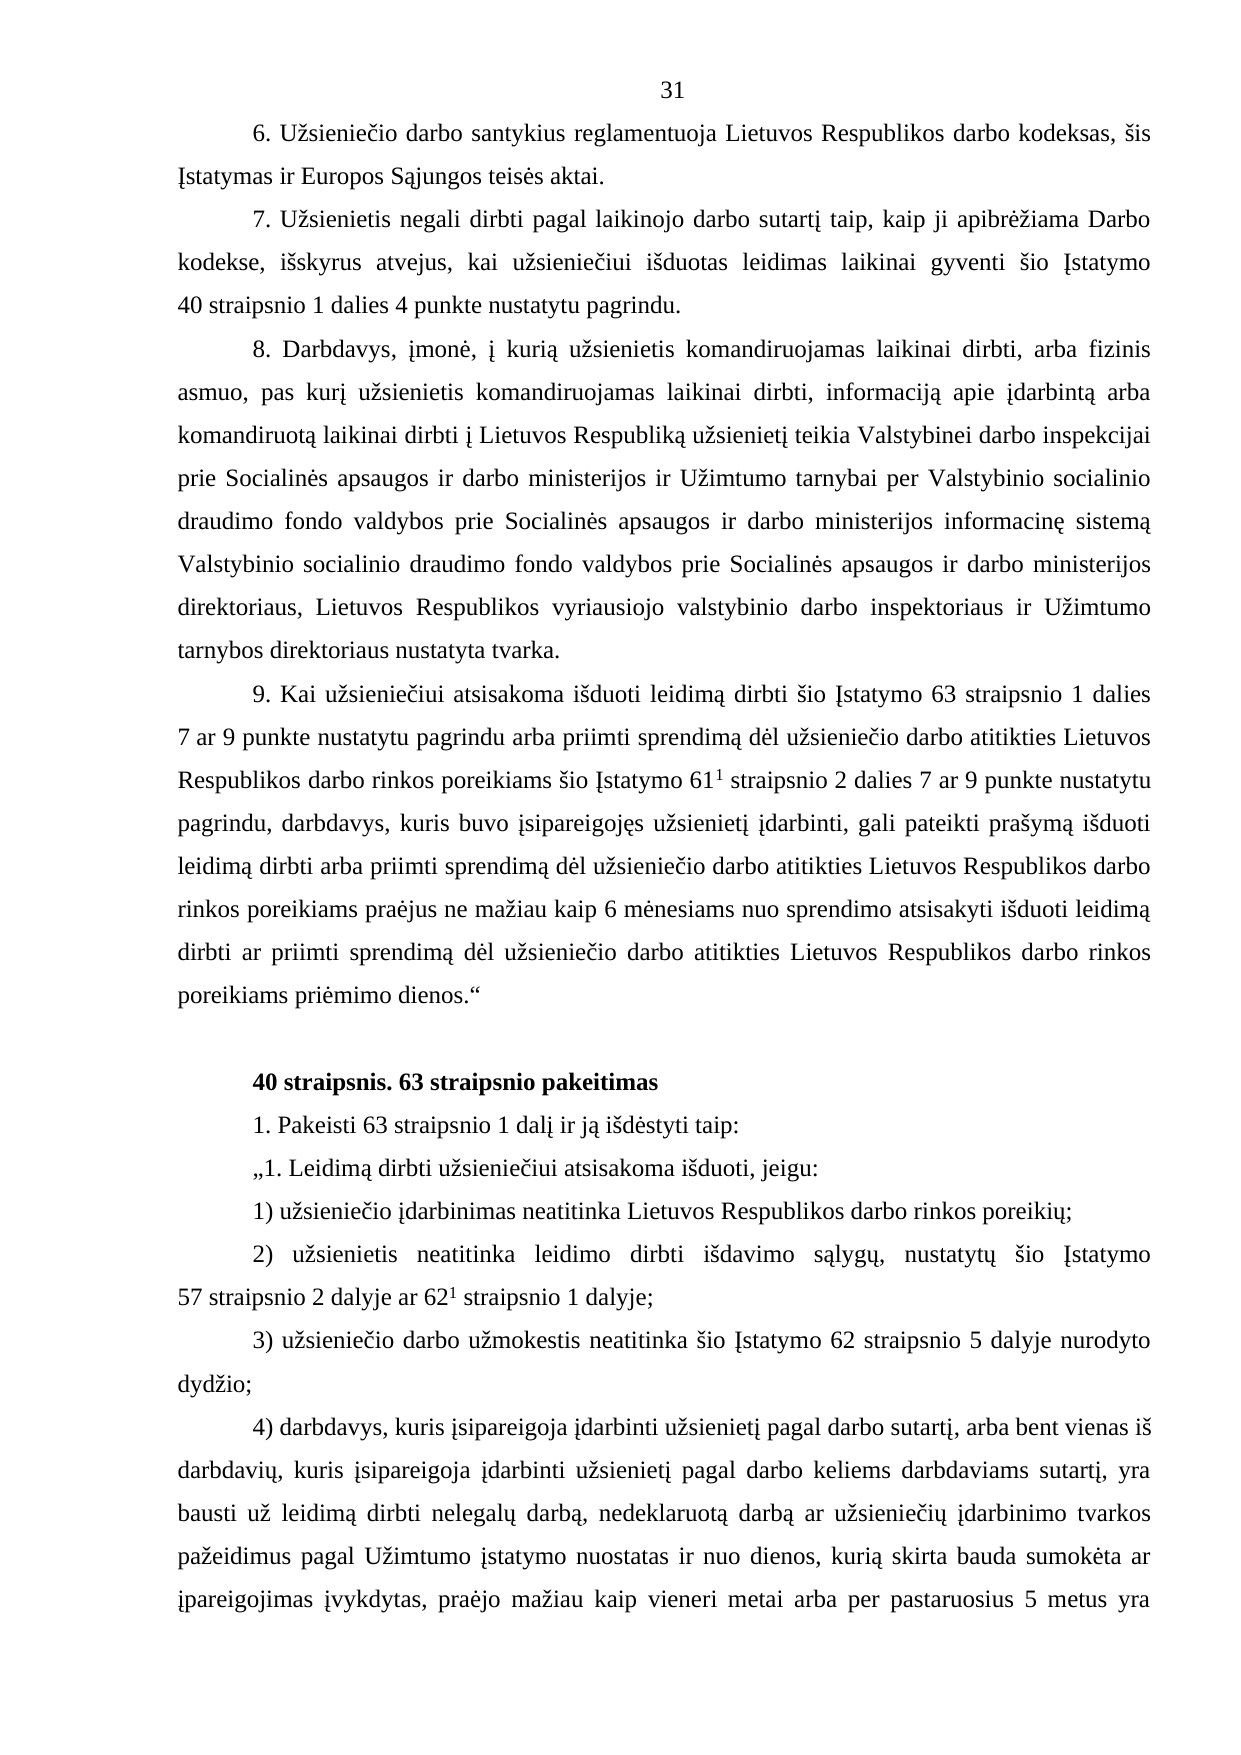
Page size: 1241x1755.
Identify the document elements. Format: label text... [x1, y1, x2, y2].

text 1. Pakeisti 63 straipsnio 1 dalį ir ją išdėstyti taip: [177, 1110, 1152, 1139]
text 1) užsieniečio įdarbinimas neatitinka Lietuvos Respublikos darbo rinkos poreikių; [177, 1196, 1152, 1225]
text „1. Leidimą dirbti užsieniečiui atsisakoma išduoti, jeigu: [177, 1153, 1152, 1182]
text 4) darbdavys, kuris įsipareigoja įdarbinti užsienietį pagal darbo sutartį, arba bent vienas iš darbdavių, kuris įsipareigoja įdarbinti užsienietį pagal darbo keliems darbdaviams sutartį, yra bausti už leidimą dirbti nelegalų darbą, nedeklaruotą darbą ar užsieniečių įdarbinimo tvarkos pažeidimus pagal Užimtumo įstatymo nuostatas ir nuo dienos, kurią skirta bauda sumokėta ar įpareigojimas įvykdytas, praėjo mažiau kaip vieneri metai arba per pastaruosius 5 metus yra [177, 1412, 1152, 1613]
text 6. Užsieniečio darbo santykius reglamentuoja Lietuvos Respublikos darbo kodeksas, šis Įstatymas ir Europos Sąjungos teisės aktai. [177, 118, 1152, 190]
text 8. Darbdavys, įmonė, į kurią užsienietis komandiruojamas laikinai dirbti, arba fizinis asmuo, pas kurį užsienietis komandiruojamas laikinai dirbti, informaciją apie įdarbintą arba komandiruotą laikinai dirbti į Lietuvos Respubliką užsienietį teikia Valstybinei darbo inspekcijai prie Socialinės apsaugos ir darbo ministerijos ir Užimtumo tarnybai per Valstybinio socialinio draudimo fondo valdybos prie Socialinės apsaugos ir darbo ministerijos informacinę sistemą Valstybinio socialinio draudimo fondo valdybos prie Socialinės apsaugos ir darbo ministerijos direktoriaus, Lietuvos Respublikos vyriausiojo valstybinio darbo inspektoriaus ir Užimtumo tarnybos direktoriaus nustatyta tvarka. [177, 334, 1152, 664]
text 7. Užsienietis negali dirbti pagal laikinojo darbo sutartį taip, kaip ji apibrėžiama Darbo kodekse, išskyrus atvejus, kai užsieniečiui išduotas leidimas laikinai gyventi šio Įstatymo 40 straipsnio 1 dalies 4 punkte nustatytu pagrindu. [177, 204, 1152, 319]
text 40 straipsnis. 63 straipsnio pakeitimas [177, 1067, 1152, 1096]
text 3) užsieniečio darbo užmokestis neatitinka šio Įstatymo 62 straipsnio 5 dalyje nurodyto dydžio; [177, 1326, 1152, 1397]
text 9. Kai užsieniečiui atsisakoma išduoti leidimą dirbti šio Įstatymo 63 straipsnio 1 dalies 7 ar 9 punkte nustatytu pagrindu arba priimti sprendimą dėl užsieniečio darbo atitikties Lietuvos Respublikos darbo rinkos poreikiams šio Įstatymo 611 straipsnio 2 dalies 7 ar 9 punkte nustatytu pagrindu, darbdavys, kuris buvo įsipareigojęs užsienietį įdarbinti, gali pateikti prašymą išduoti leidimą dirbti arba priimti sprendimą dėl užsieniečio darbo atitikties Lietuvos Respublikos darbo rinkos poreikiams praėjus ne mažiau kaip 6 mėnesiams nuo sprendimo atsisakyti išduoti leidimą dirbti ar priimti sprendimą dėl užsieniečio darbo atitikties Lietuvos Respublikos darbo rinkos poreikiams priėmimo dienos.“ [177, 679, 1152, 1009]
text 2) užsienietis neatitinka leidimo dirbti išdavimo sąlygų, nustatytų šio Įstatymo 57 straipsnio 2 dalyje ar 621 straipsnio 1 dalyje; [177, 1239, 1152, 1311]
